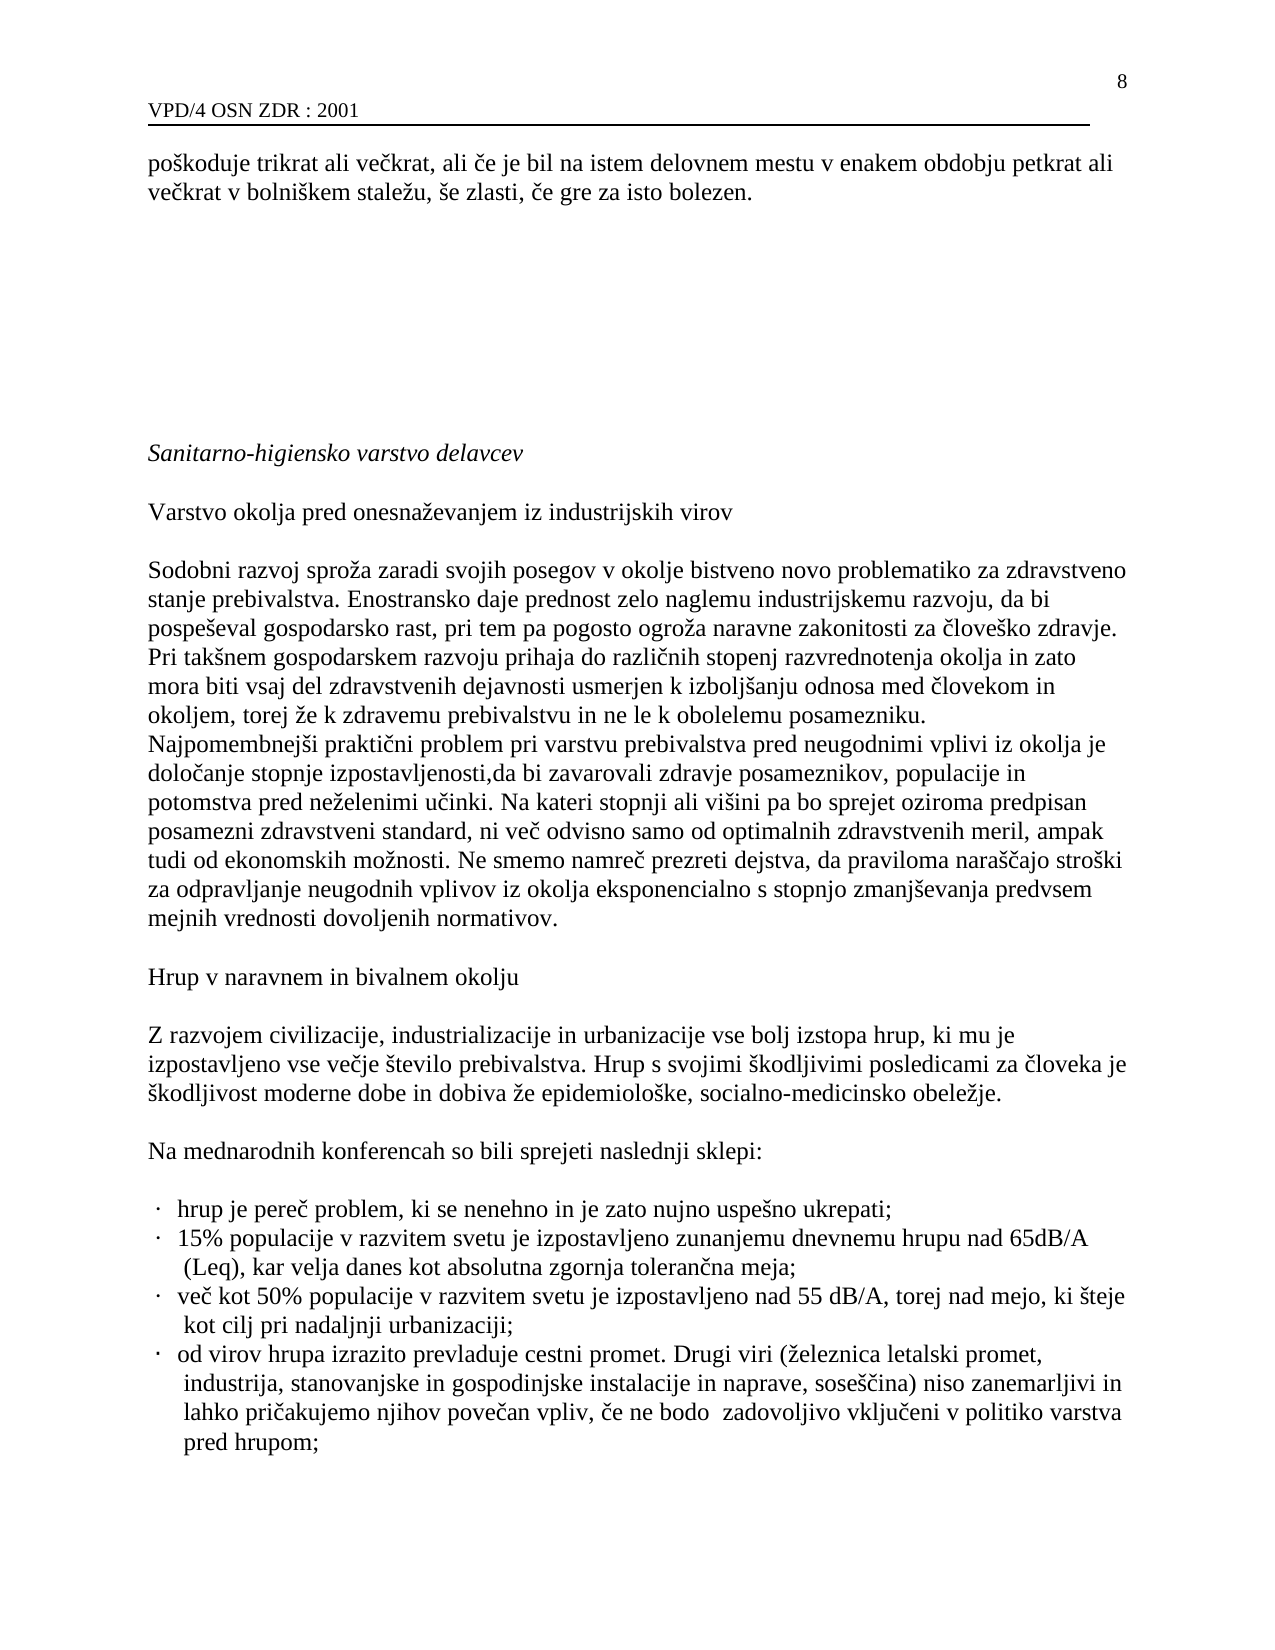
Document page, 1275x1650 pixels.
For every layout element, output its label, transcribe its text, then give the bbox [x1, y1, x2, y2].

text Varstvo okolja pred onesnaževanjem iz industrijskih virov [148, 496, 1127, 525]
text Z razvojem civilizacije, industrializacije in urbanizacije vse bolj izstopa hrup, ki mu je izpostavljeno vse večje število prebivalstva. Hrup s svojimi škodljivimi posledicami za človeka je škodljivost moderne dobe in dobiva že epidemiološke, socialno-medicinsko obeležje. [148, 1019, 1127, 1107]
text poškoduje trikrat ali večkrat, ali če je bil na istem delovnem mestu v enakem obdobju petkrat ali večkrat v bolniškem staležu, še zlasti, če gre za isto bolezen. [148, 148, 1127, 206]
text Najpomembnejši praktični problem pri varstvu prebivalstva pred neugodnimi vplivi iz okolja je določanje stopnje izpostavljenosti,da bi zavarovali zdravje posameznikov, populacije in potomstva pred neželenimi učinki. Na kateri stopnji ali višini pa bo sprejet oziroma predpisan posamezni zdravstveni standard, ni več odvisno samo od optimalnih zdravstvenih meril, ampak tudi od ekonomskih možnosti. Ne smemo namreč prezreti dejstva, da praviloma naraščajo stroški za odpravljanje neugodnih vplivov iz okolja eksponencialno s stopnjo zmanjševanja predvsem mejnih vrednosti dovoljenih normativov. [148, 729, 1127, 932]
list od virov hrupa izrazito prevladuje cestni promet. Drugi viri (železnica letalski promet, industrija, stanovanjske in gospodinjske instalacije in naprave, soseščina) niso zanemarljivi in lahko pričakujemo njihov povečan vpliv, če ne bodo zadovoljivo vključeni v politiko varstva pred hrupom; [154, 1339, 1127, 1455]
text Sodobni razvoj sproža zaradi svojih posegov v okolje bistveno novo problematiko za zdravstveno stanje prebivalstva. Enostransko daje prednost zelo naglemu industrijskemu razvoju, da bi pospeševal gospodarsko rast, pri tem pa pogosto ogroža naravne zakonitosti za človeško zdravje. Pri takšnem gospodarskem razvoju prihaja do različnih stopenj razvrednotenja okolja in zato mora biti vsaj del zdravstvenih dejavnosti usmerjen k izboljšanju odnosa med človekom in okoljem, torej že k zdravemu prebivalstvu in ne le k obolelemu posamezniku. [148, 554, 1127, 729]
text Na mednarodnih konferencah so bili sprejeti naslednji sklepi: [148, 1136, 1127, 1165]
text Hrup v naravnem in bivalnem okolju [148, 961, 1127, 990]
list hrup je pereč problem, ki se nenehno in je zato nujno uspešno ukrepati; [154, 1194, 1127, 1223]
text Sanitarno-higiensko varstvo delavcev [148, 438, 1127, 467]
list 15% populacije v razvitem svetu je izpostavljeno zunanjemu dnevnemu hrupu nad 65dB/A (Leq), kar velja danes kot absolutna zgornja tolerančna meja; [154, 1223, 1127, 1281]
list več kot 50% populacije v razvitem svetu je izpostavljeno nad 55 dB/A, torej nad mejo, ki šteje kot cilj pri nadaljnji urbanizaciji; [154, 1281, 1127, 1339]
